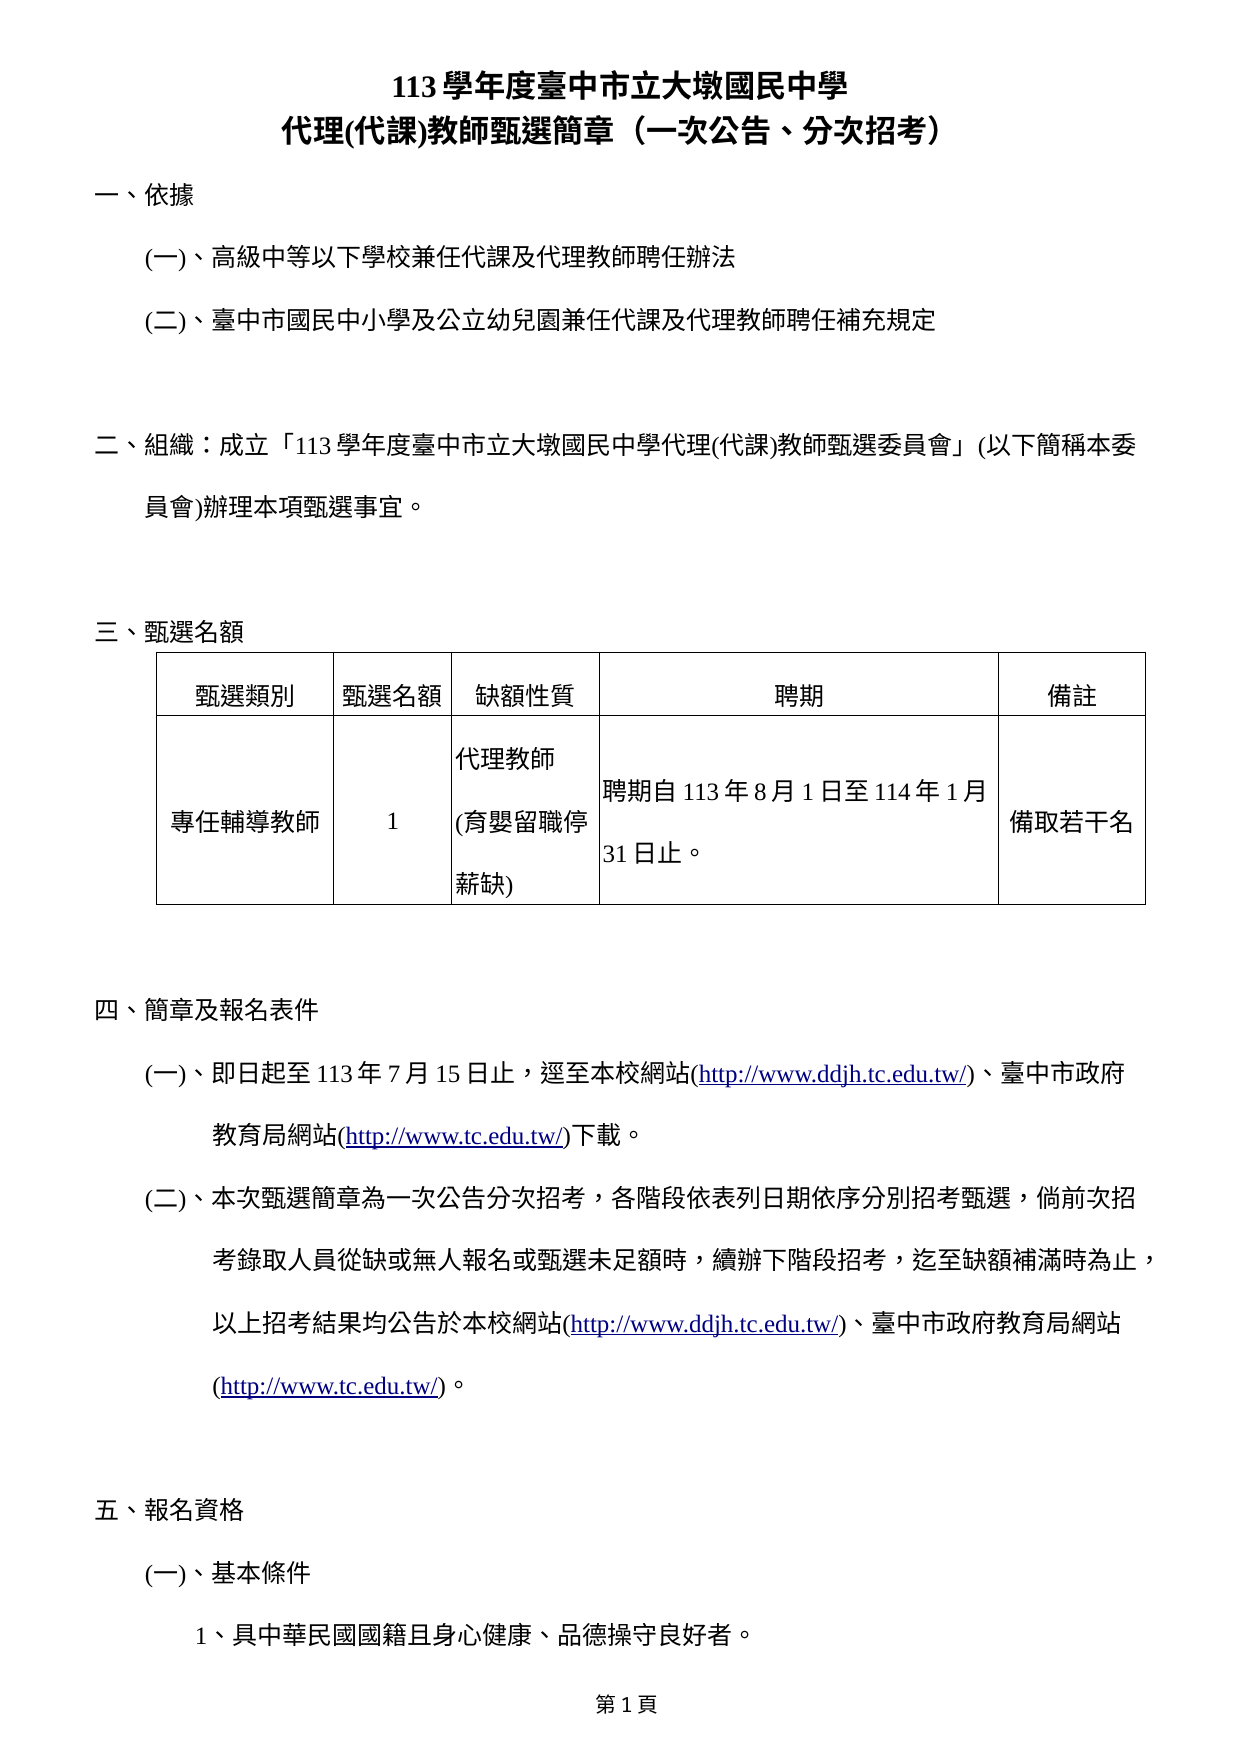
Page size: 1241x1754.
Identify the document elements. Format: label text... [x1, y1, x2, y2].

text 113學年度臺中市立大墩國民中學 [94, 61, 1146, 106]
text 四、簡章及報名表件 [94, 967, 1146, 1030]
text (一)、即日起至113年7月15日止，逕至本校網站(http://www.ddjh.tc.edu.tw/)、臺中市政府教育局網站(http://www.tc.edu.tw/)下載。 [144, 1030, 1146, 1155]
text 五、報名資格 [94, 1467, 1146, 1530]
text (一)、基本條件 [144, 1530, 1146, 1592]
text (二)、臺中市國民中小學及公立幼兒園兼任代課及代理教師聘任補充規定 [144, 277, 1146, 339]
text 代理(代課)教師甄選簡章（一次公告、分次招考） [94, 106, 1146, 152]
table_header 甄選名額 [334, 653, 451, 715]
text 二、組織：成立「113學年度臺中市立大墩國民中學代理(代課)教師甄選委員會」(以下簡稱本委員會)辦理本項甄選事宜。 [94, 402, 1146, 527]
table_cell 備取若干名 [999, 716, 1145, 904]
table_header 甄選類別 [157, 653, 333, 715]
table_cell 聘期自113年8月1日至114年1月31日止。 [600, 716, 998, 904]
text 1、具中華民國國籍且身心健康、品德操守良好者。 [194, 1592, 1146, 1655]
text 三、甄選名額 [94, 589, 1146, 652]
table_cell 專任輔導教師 [157, 716, 333, 904]
table_cell 1 [334, 716, 451, 904]
table_header 缺額性質 [452, 653, 599, 715]
text (二)、本次甄選簡章為一次公告分次招考，各階段依表列日期依序分別招考甄選，倘前次招考錄取人員從缺或無人報名或甄選未足額時，續辦下階段招考，迄至缺額補滿時為止，以上招考結果均公告於本校網站(http://www.ddjh.tc.edu.tw/)、臺中市政府教育局網站(http://www.tc.edu.tw/)。 [144, 1155, 1146, 1405]
text (一)、高級中等以下學校兼任代課及代理教師聘任辦法 [144, 214, 1146, 277]
table_header 聘期 [600, 653, 998, 715]
table_header 備註 [999, 653, 1145, 715]
table_cell 代理教師 (育嬰留職停薪缺) [452, 716, 599, 904]
text 一、依據 [94, 152, 1146, 214]
